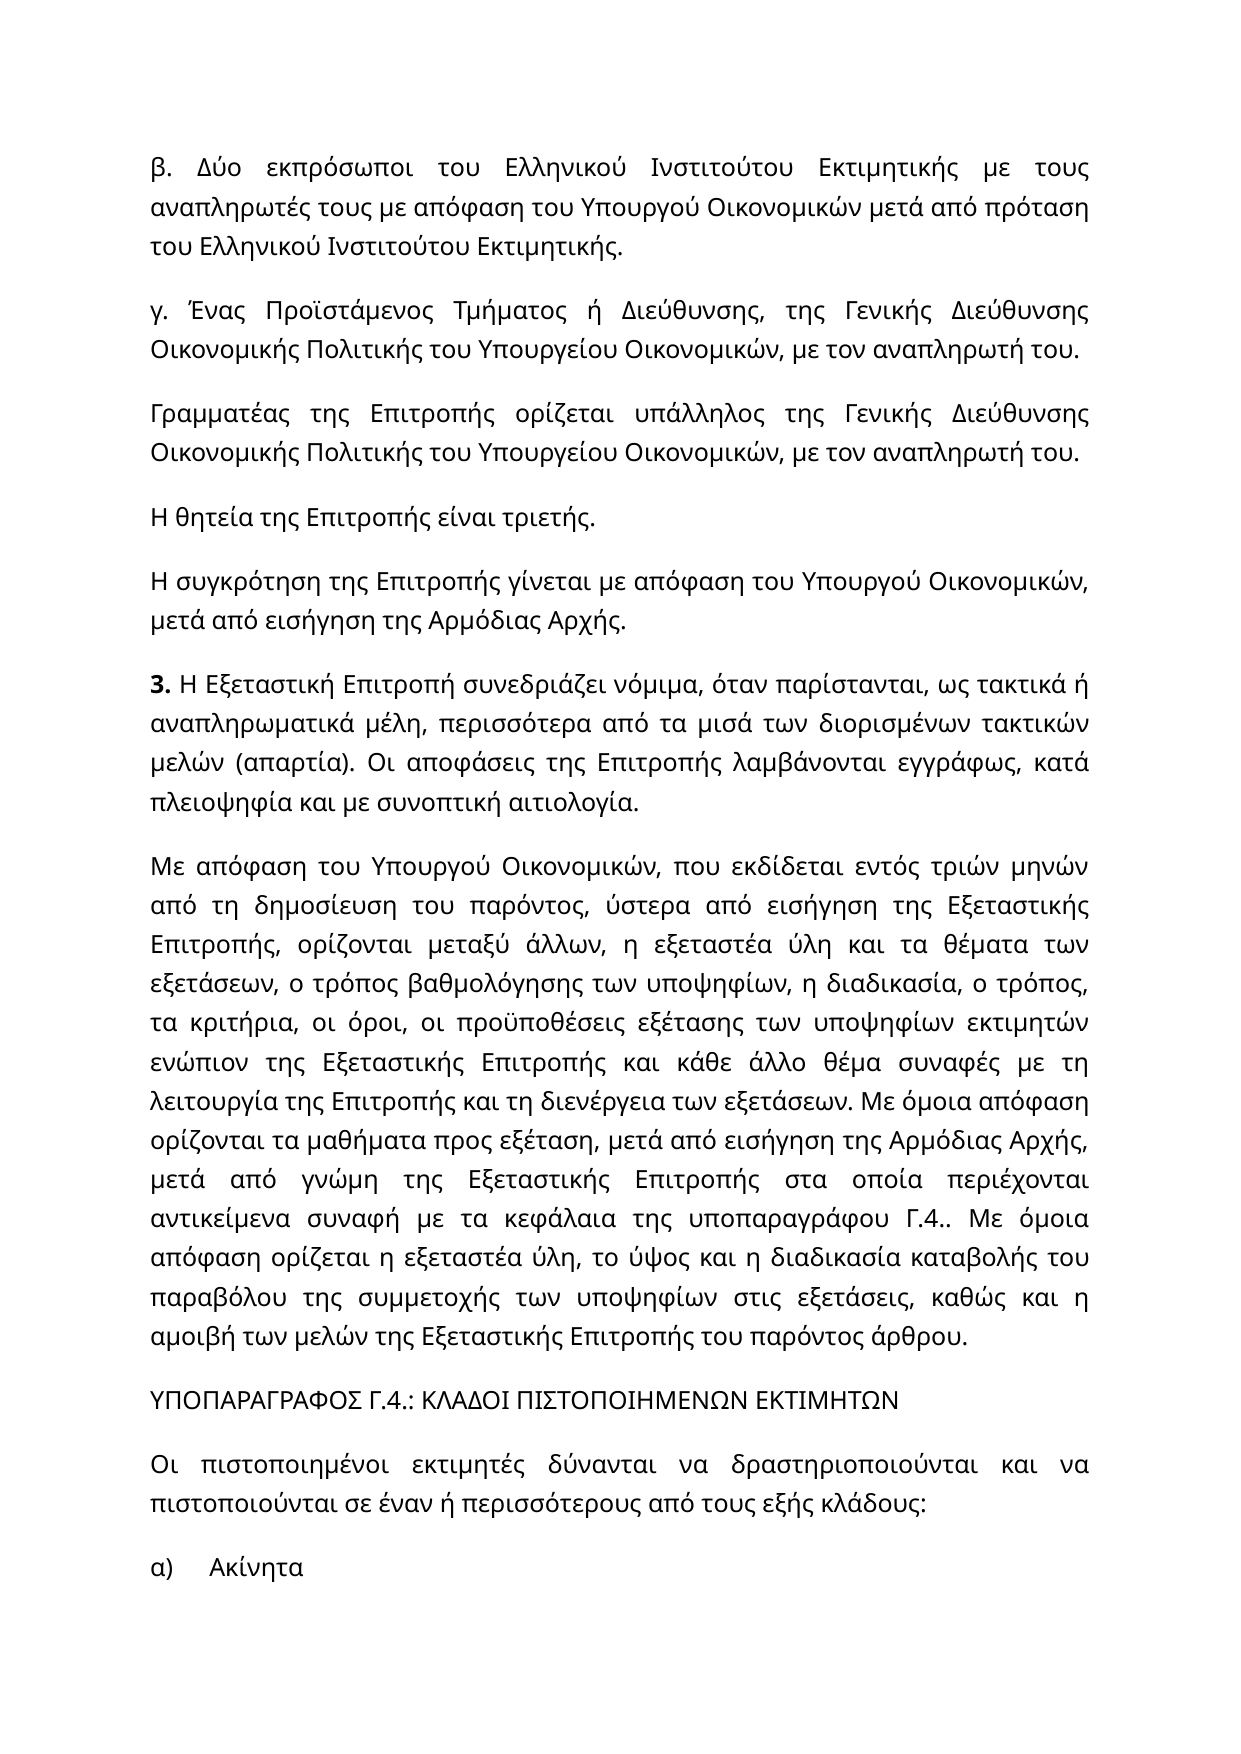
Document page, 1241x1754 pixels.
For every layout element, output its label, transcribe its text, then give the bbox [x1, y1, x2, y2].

text Με απόφαση του Υπουργού Οικονομικών, που εκδίδεται εντός τριών μηνών από τη δημοσίευση του παρόντος, ύστερα από εισήγηση της Εξεταστικής Επιτροπής, ορίζονται μεταξύ άλλων, η εξεταστέα ύλη και τα θέματα των εξετάσεων, ο τρόπος βαθμολόγησης των υποψηφίων, η διαδικασία, ο τρόπος, τα κριτήρια, οι όροι, οι προϋποθέσεις εξέτασης των υποψηφίων εκτιμητών ενώπιον της Εξεταστικής Επιτροπής και κάθε άλλο θέμα συναφές με τη λειτουργία της Επιτροπής και τη διενέργεια των εξετάσεων. Με όμοια απόφαση ορίζονται τα μαθήματα προς εξέταση, μετά από εισήγηση της Αρμόδιας Αρχής, μετά από γνώμη της Εξεταστικής Επιτροπής στα οποία περιέχονται αντικείμενα συναφή με τα κεφάλαια της υποπαραγράφου Γ.4.. Με όμοια απόφαση ορίζεται η εξεταστέα ύλη, το ύψος και η διαδικασία καταβολής του παραβόλου της συμμετοχής των υποψηφίων στις εξετάσεις, καθώς και η αμοιβή των μελών της Εξεταστικής Επιτροπής του παρόντος άρθρου. [150, 848, 1090, 1352]
text 3. Η Εξεταστική Επιτροπή συνεδριάζει νόμιμα, όταν παρίστανται, ως τακτικά ή αναπληρωματικά μέλη, περισσότερα από τα μισά των διορισμένων τακτικών μελών (απαρτία). Οι αποφάσεις της Επιτροπής λαμβάνονται εγγράφως, κατά πλειοψηφία και με συνοπτική αιτιολογία. [150, 667, 1090, 818]
text Η θητεία της Επιτροπής είναι τριετής. [150, 499, 1090, 533]
text γ. Ένας Προϊστάμενος Τμήματος ή Διεύθυνσης, της Γενικής Διεύθυνσης Οικονομικής Πολιτικής του Υπουργείου Οικονομικών, με τον αναπληρωτή του. [150, 292, 1090, 366]
text β. Δύο εκπρόσωποι του Ελληνικού Ινστιτούτου Εκτιμητικής με τους αναπληρωτές τους με απόφαση του Υπουργού Οικονομικών μετά από πρόταση του Ελληνικού Ινστιτούτου Εκτιμητικής. [150, 150, 1090, 262]
list α) Ακίνητα [150, 1550, 1090, 1584]
text Γραμματέας της Επιτροπής ορίζεται υπάλληλος της Γενικής Διεύθυνσης Οικονομικής Πολιτικής του Υπουργείου Οικονομικών, με τον αναπληρωτή του. [150, 396, 1090, 469]
text Η συγκρότηση της Επιτροπής γίνεται με απόφαση του Υπουργού Οικονομικών, μετά από εισήγηση της Αρμόδιας Αρχής. [150, 563, 1090, 637]
text Οι πιστοποιημένοι εκτιμητές δύνανται να δραστηριοποιούνται και να πιστοποιούνται σε έναν ή περισσότερους από τους εξής κλάδους: [150, 1447, 1090, 1520]
text ΥΠΟΠΑΡΑΓΡΑΦΟΣ Γ.4.: ΚΛΑΔΟΙ ΠΙΣΤΟΠΟΙΗΜΕΝΩΝ ΕΚΤΙΜΗΤΩΝ [150, 1382, 1090, 1417]
